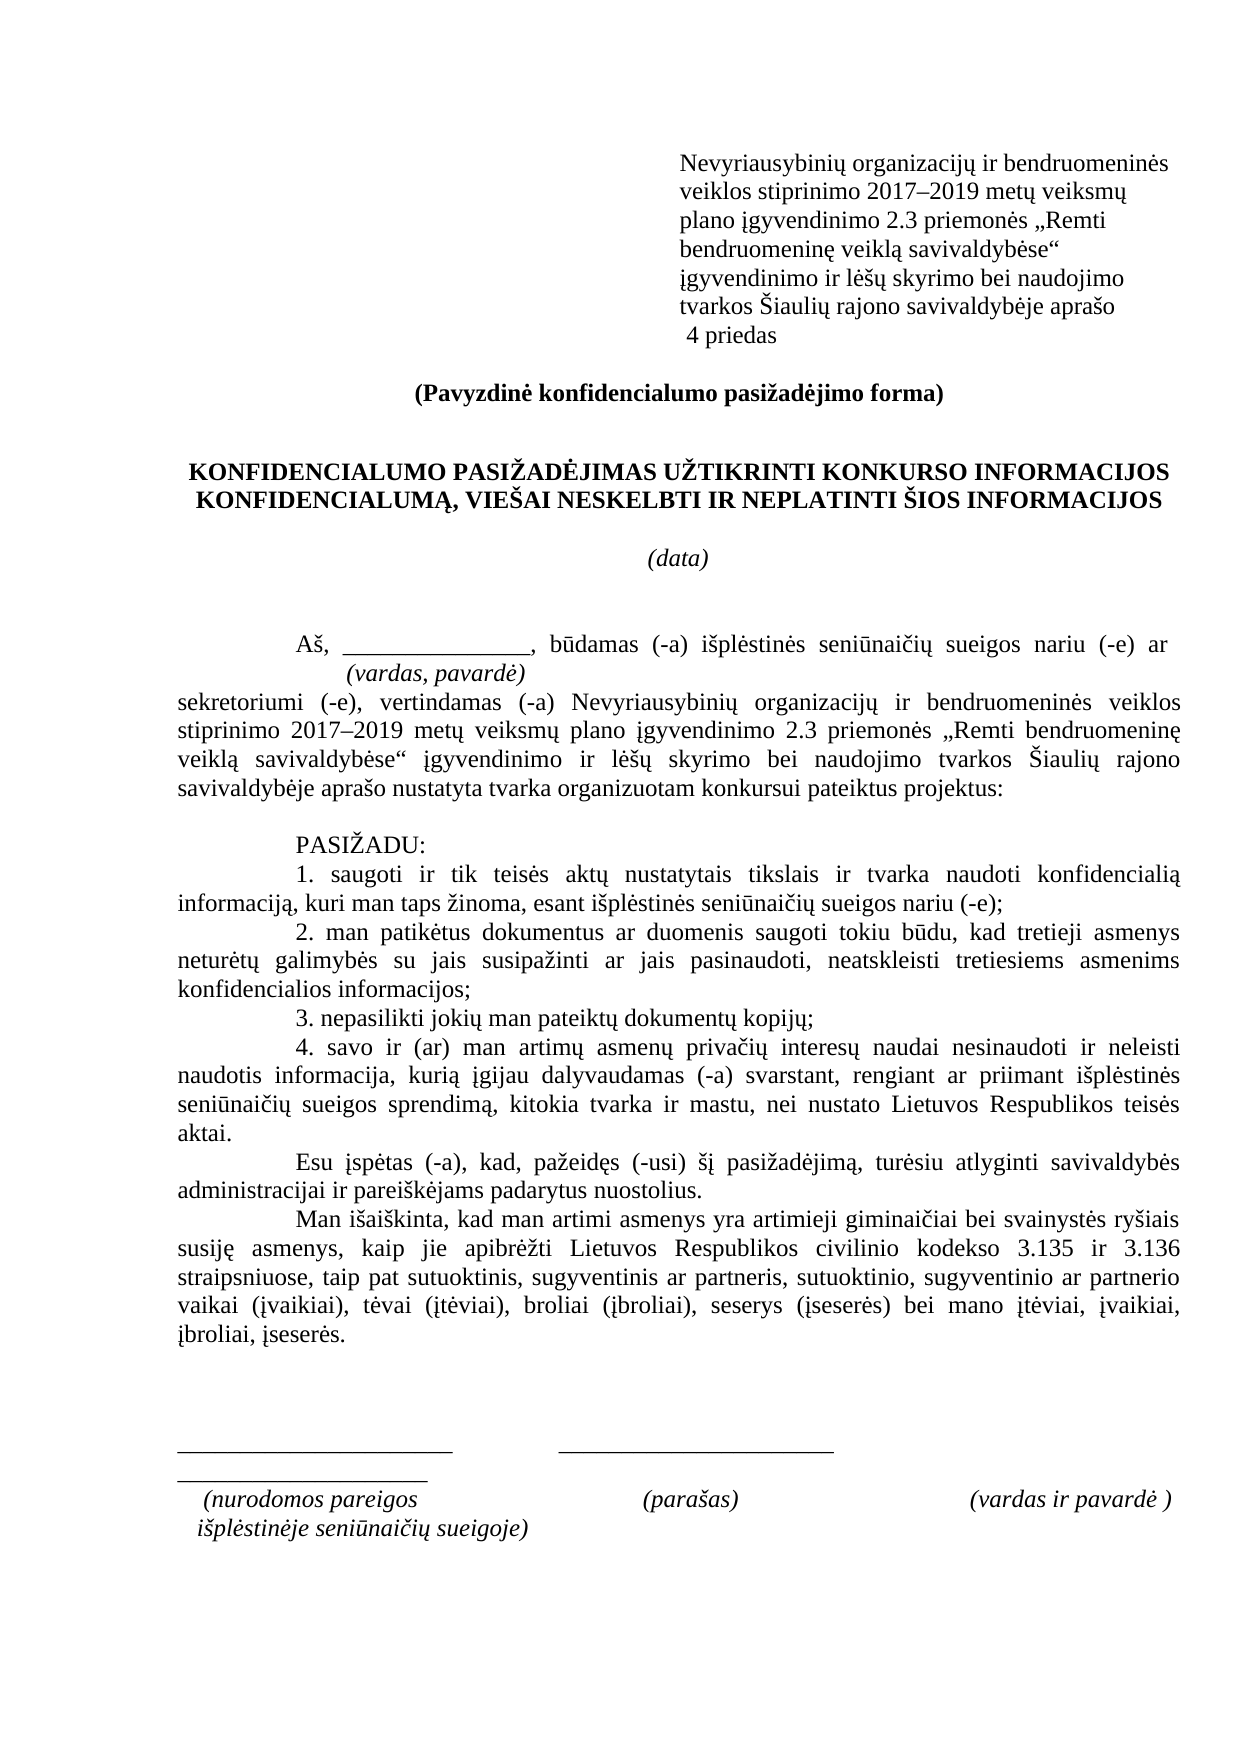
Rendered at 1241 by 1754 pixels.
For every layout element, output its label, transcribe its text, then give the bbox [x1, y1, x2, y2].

text 2. man patikėtus dokumentus ar duomenis saugoti tokiu būdu, kad tretieji asmenys neturėtų galimybės su jais susipažinti ar jais pasinaudoti, neatskleisti tretiesiems asmenims konfidencialios informacijos; [177, 917, 1181, 1003]
text 4. savo ir (ar) man artimų asmenų privačių interesų naudai nesinaudoti ir neleisti naudotis informacija, kurią įgijau dalyvaudamas (-a) svarstant, rengiant ar priimant išplėstinės seniūnaičių sueigos sprendimą, kitokia tvarka ir mastu, nei nustato Lietuvos Respublikos teisės aktai. [177, 1032, 1181, 1147]
text (Pavyzdinė konfidencialumo pasižadėjimo forma) [177, 378, 1181, 406]
text Nevyriausybinių organizacijų ir bendruomeninės veiklos stiprinimo 2017–2019 metų veiksmų plano įgyvendinimo 2.3 priemonės „Remti bendruomeninę veiklą savivaldybėse“ įgyvendinimo ir lėšų skyrimo bei naudojimo tvarkos Šiaulių rajono savivaldybėje aprašo [679, 148, 1181, 320]
text Aš, _______________, būdamas (-a) išplėstinės seniūnaičių sueigos nariu (-e) ar (vardas, pavardė) [177, 629, 1181, 687]
text 3. nepasilikti jokių man pateiktų dokumentų kopijų; [177, 1003, 1181, 1032]
text KONFIDENCIALUMO PASIŽADĖJIMAS UŽTIKRINTI KONKURSO INFORMACIJOS KONFIDENCIALUMĄ, VIEŠAI NESKELBTI IR NEPLATINTI ŠIOS INFORMACIJOS [177, 457, 1181, 514]
text sekretoriumi (-e), vertindamas (-a) Nevyriausybinių organizacijų ir bendruomeninės veiklos stiprinimo 2017–2019 metų veiksmų plano įgyvendinimo 2.3 priemonės „Remti bendruomeninę veiklą savivaldybėse“ įgyvendinimo ir lėšų skyrimo bei naudojimo tvarkos Šiaulių rajono savivaldybėje aprašo nustatyta tvarka organizuotam konkursui pateiktus projektus: [177, 687, 1181, 802]
text (nurodomos pareigos (parašas) (vardas ir pavardė ) [177, 1484, 1181, 1513]
text ______________________ ______________________ ____________________ [177, 1427, 1181, 1484]
text 1. saugoti ir tik teisės aktų nustatytais tikslais ir tvarka naudoti konfidencialią informaciją, kuri man taps žinoma, esant išplėstinės seniūnaičių sueigos nariu (-e); [177, 859, 1181, 917]
text Man išaiškinta, kad man artimi asmenys yra artimieji giminaičiai bei svainystės ryšiais susiję asmenys, kaip jie apibrėžti Lietuvos Respublikos civilinio kodekso 3.135 ir 3.136 straipsniuose, taip pat sutuoktinis, sugyventinis ar partneris, sutuoktinio, sugyventinio ar partnerio vaikai (įvaikiai), tėvai (įtėviai), broliai (įbroliai), seserys (įseserės) bei mano įtėviai, įvaikiai, įbroliai, įseserės. [177, 1204, 1181, 1348]
text PASIŽADU: [177, 830, 1181, 859]
text išplėstinėje seniūnaičių sueigoje) [177, 1513, 1181, 1542]
text (data) [177, 543, 1181, 572]
text 4 priedas [635, 320, 1181, 349]
text Esu įspėtas (-a), kad, pažeidęs (-usi) šį pasižadėjimą, turėsiu atlyginti savivaldybės administracijai ir pareiškėjams padarytus nuostolius. [177, 1147, 1181, 1204]
